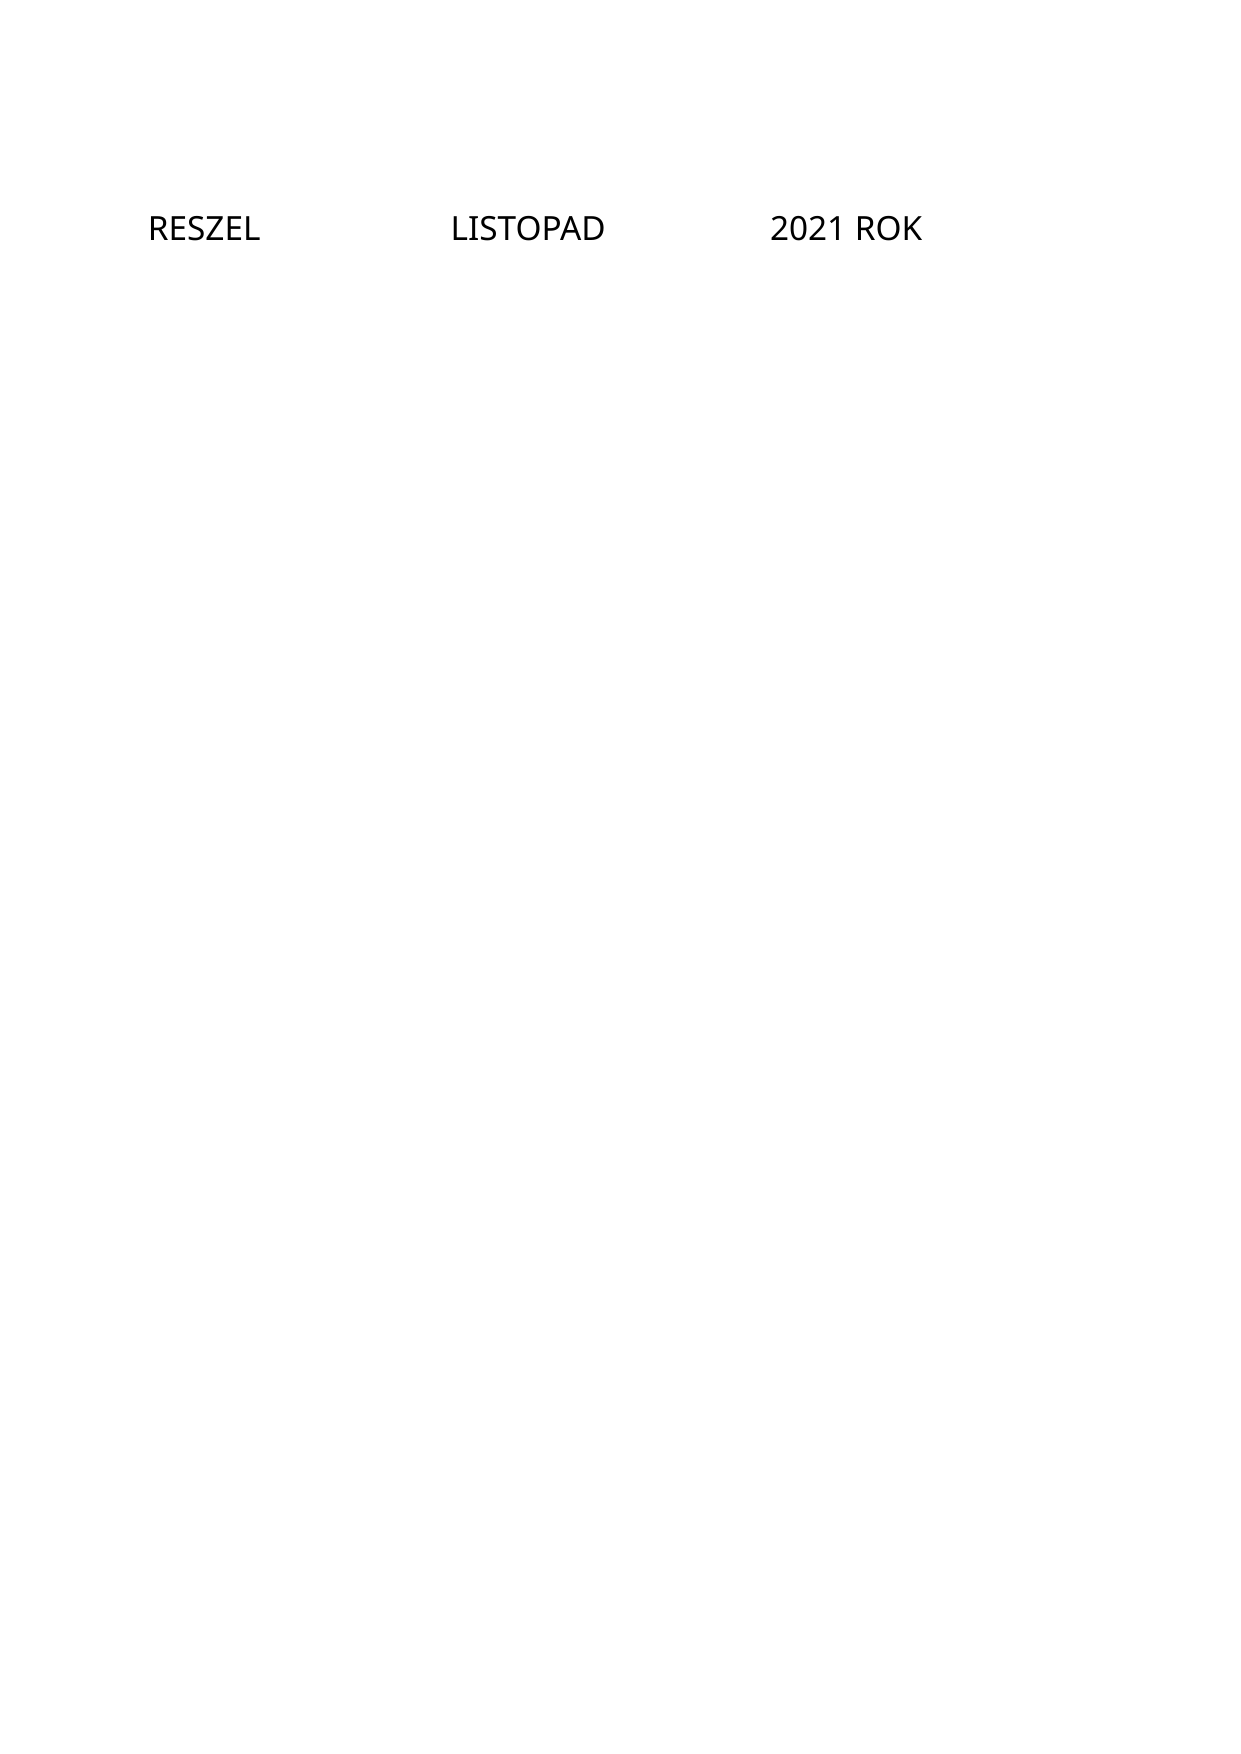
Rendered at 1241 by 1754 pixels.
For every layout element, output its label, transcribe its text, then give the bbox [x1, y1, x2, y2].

text RESZEL LISTOPAD 2021 ROK [148, 204, 1093, 250]
